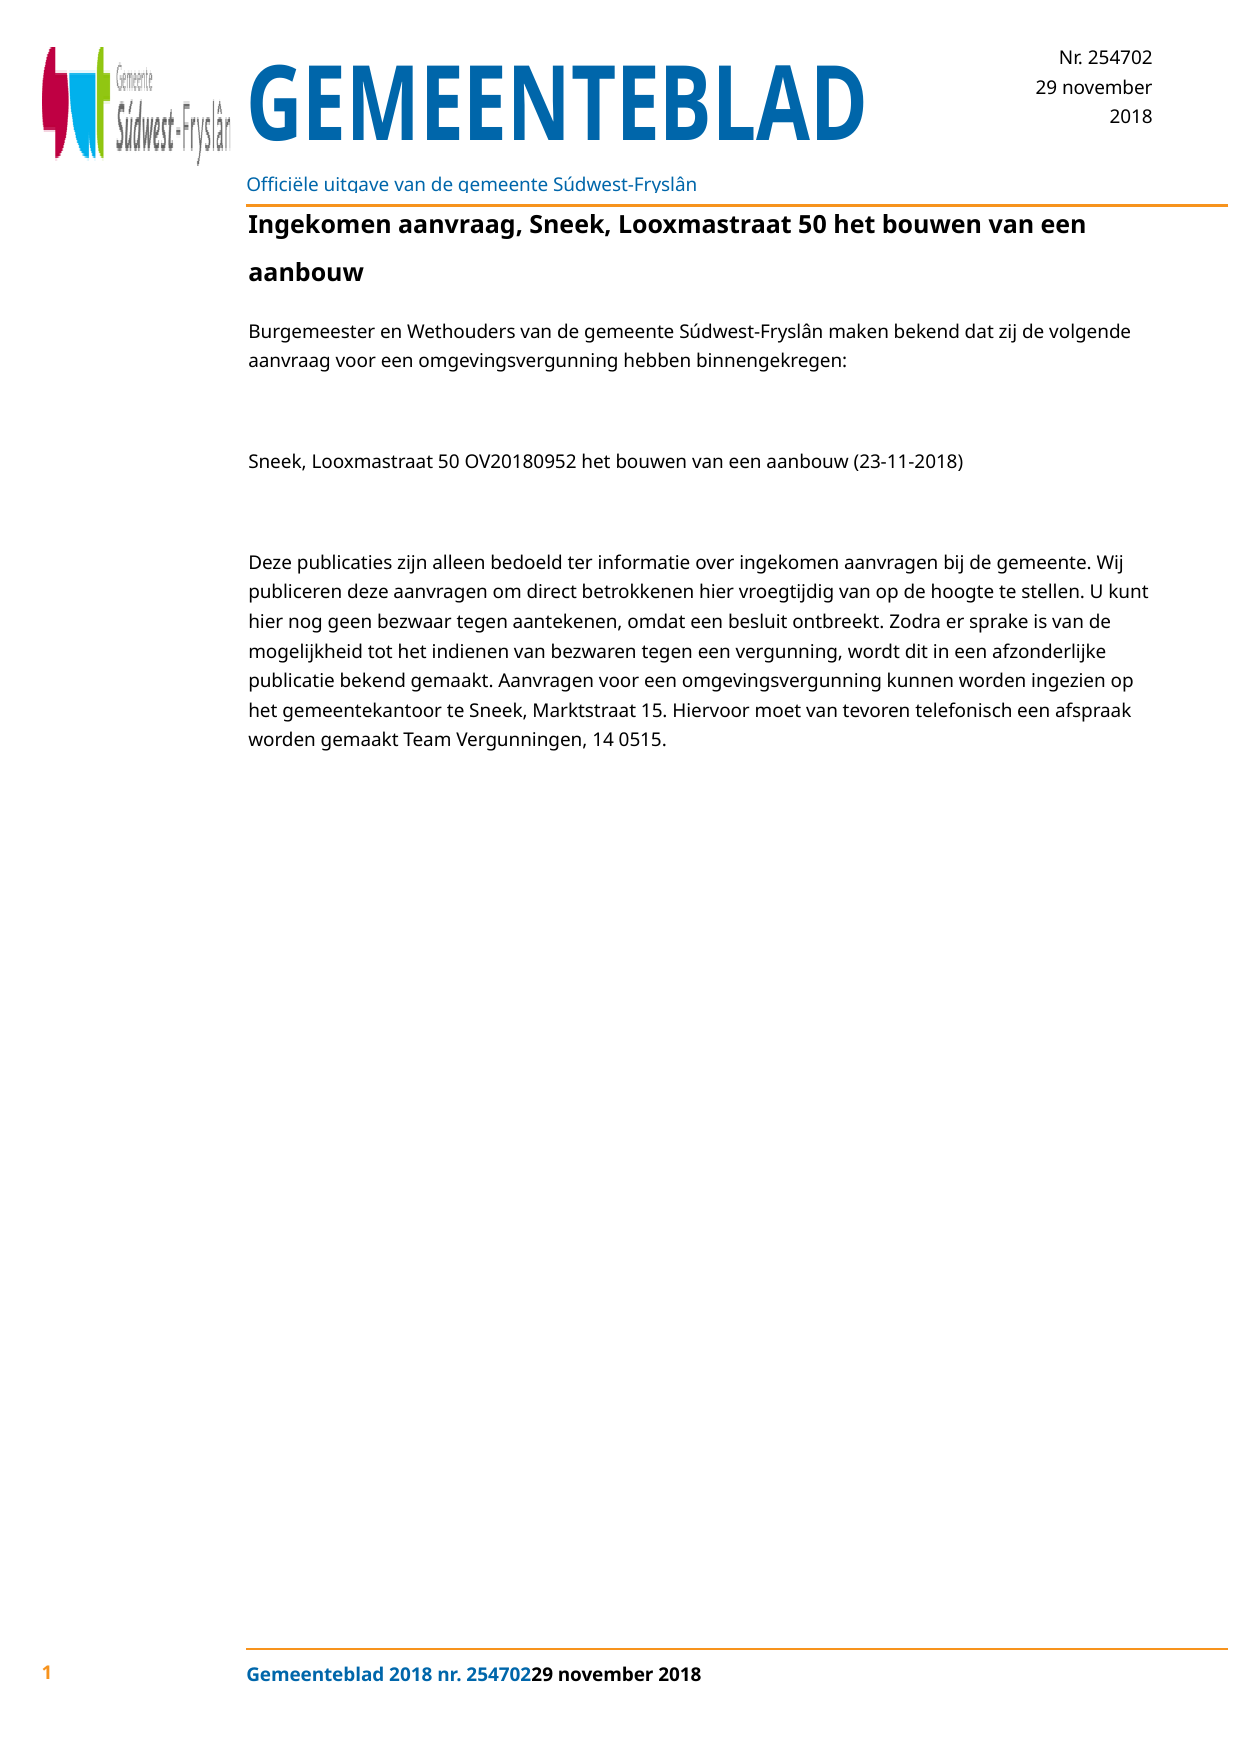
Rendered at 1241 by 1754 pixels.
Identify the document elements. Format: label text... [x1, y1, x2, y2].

text Sneek, Looxmastraat 50 OV20180952 het bouwen van een aanbouw (23-11-2018) [248, 448, 1152, 474]
picture [41, 47, 231, 172]
text Deze publicaties zijn alleen bedoeld ter informatie over ingekomen aanvragen bij de gemeente. Wij publiceren deze aanvragen om direct betrokkenen hier vroegtijdig van op de hoogte te stellen. U kunt hier nog geen bezwaar tegen aantekenen, omdat een besluit ontbreekt. Zodra er sprake is van de mogelijkheid tot het indienen van bezwaren tegen een vergunning, wordt dit in een afzonderlijke publicatie bekend gemaakt. Aanvragen voor een omgevingsvergunning kunnen worden ingezien op het gemeentekantoor te Sneek, Marktstraat 15. Hiervoor moet van tevoren telefonisch een afspraak worden gemaakt Team Vergunningen, 14 0515. [248, 549, 1152, 752]
text Ingekomen aanvraag, Sneek, Looxmastraat 50 het bouwen van een aanbouw [248, 207, 1152, 288]
text Burgemeester en Wethouders van de gemeente Súdwest-Fryslân maken bekend dat zij de volgende aanvraag voor een omgevingsvergunning hebben binnengekregen: [248, 318, 1152, 373]
